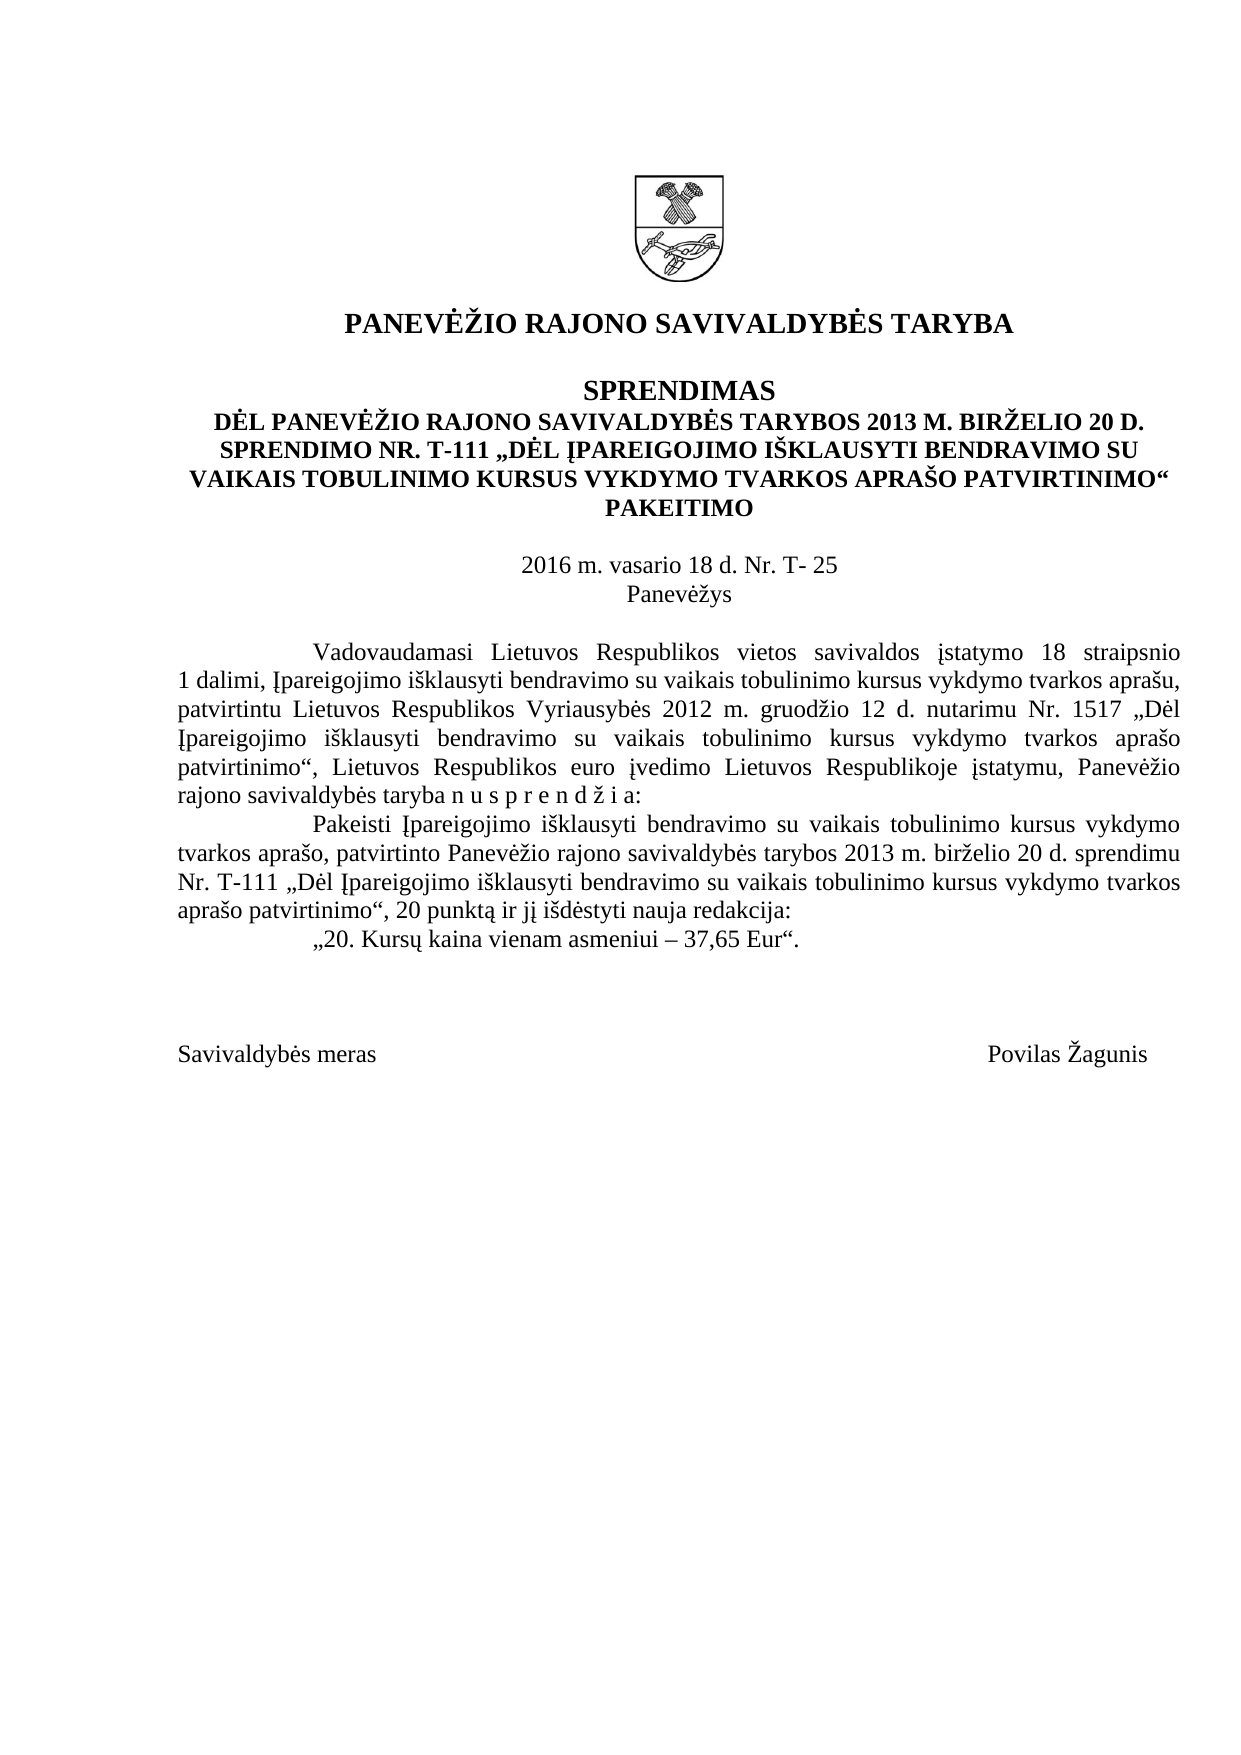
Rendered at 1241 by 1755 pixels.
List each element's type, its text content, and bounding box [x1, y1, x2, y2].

text Savivaldybės meras Povilas Žagunis [177, 1039, 1181, 1068]
text PANEVĖŽIO RAJONO SAVIVALDYBĖS TARYBA [177, 306, 1181, 339]
text Panevėžys [177, 579, 1181, 608]
text DĖL PANEVĖŽIO RAJONO SAVIVALDYBĖS TARYBOS 2013 M. BIRŽELIO 20 D. SPRENDIMO NR. T-111 „DĖL ĮPAREIGOJIMO IŠKLAUSYTI BENDRAVIMO SU VAIKAIS TOBULINIMO KURSUS VYKDYMO TVARKOS APRAŠO PATVIRTINIMO“ PAKEITIMO [177, 407, 1181, 522]
text „20. Kursų kaina vienam asmeniui – 37,65 Eur“. [177, 924, 1181, 953]
text Vadovaudamasi Lietuvos Respublikos vietos savivaldos įstatymo 18 straipsnio 1 dalimi, Įpareigojimo išklausyti bendravimo su vaikais tobulinimo kursus vykdymo tvarkos aprašu, patvirtintu Lietuvos Respublikos Vyriausybės 2012 m. gruodžio 12 d. nutarimu Nr. 1517 „Dėl Įpareigojimo išklausyti bendravimo su vaikais tobulinimo kursus vykdymo tvarkos aprašo patvirtinimo“, Lietuvos Respublikos euro įvedimo Lietuvos Respublikoje įstatymu, Panevėžio rajono savivaldybės taryba n u s p r e n d ž i a: [177, 637, 1181, 809]
text SPRENDIMAS [177, 373, 1181, 407]
text 2016 m. vasario 18 d. Nr. T- 25 [177, 550, 1181, 579]
text Pakeisti Įpareigojimo išklausyti bendravimo su vaikais tobulinimo kursus vykdymo tvarkos aprašo, patvirtinto Panevėžio rajono savivaldybės tarybos 2013 m. birželio 20 d. sprendimu Nr. T-111 „Dėl Įpareigojimo išklausyti bendravimo su vaikais tobulinimo kursus vykdymo tvarkos aprašo patvirtinimo“, 20 punktą ir jį išdėstyti nauja redakcija: [177, 809, 1181, 924]
